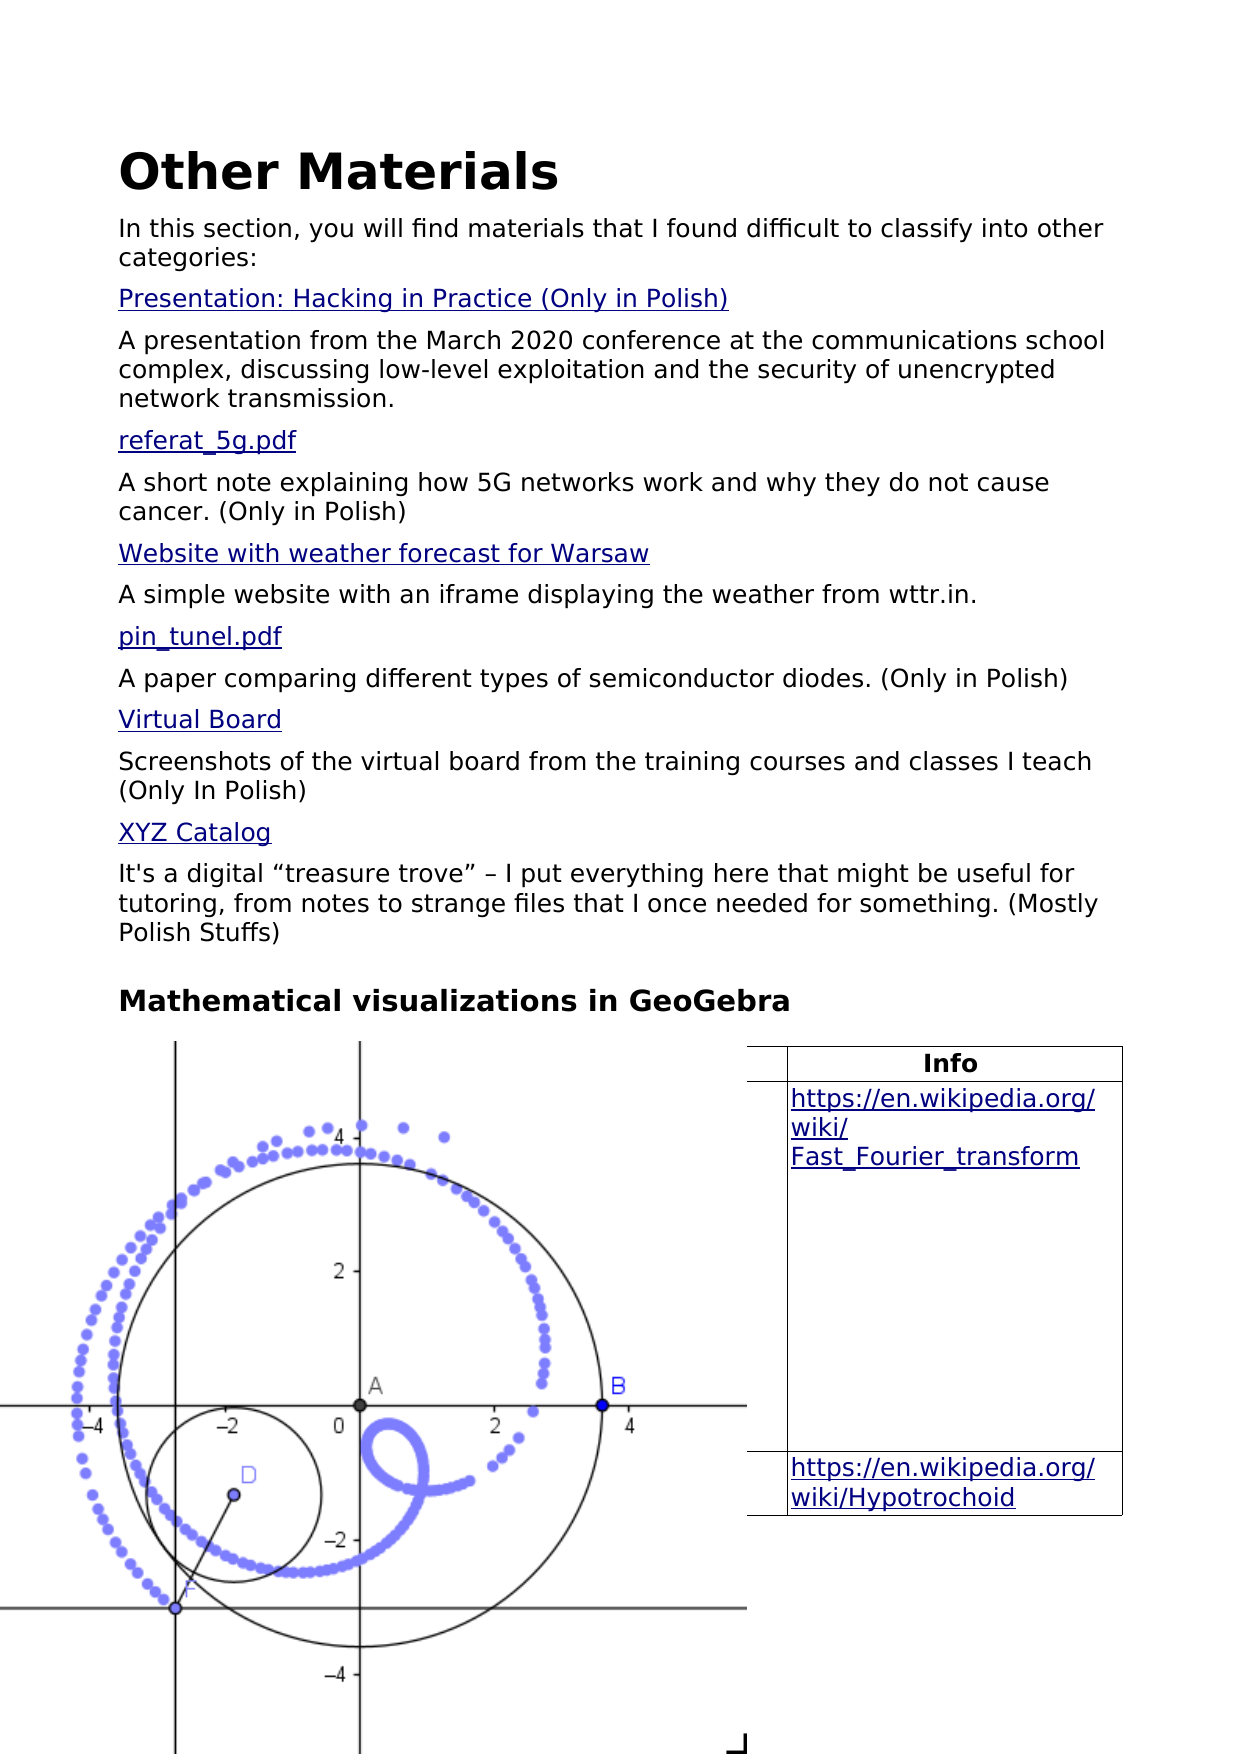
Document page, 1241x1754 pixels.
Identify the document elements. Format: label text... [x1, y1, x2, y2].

subtitle Mathematical visualizations in GeoGebra [118, 985, 1122, 1019]
table_header Info [788, 1047, 1122, 1081]
text Screenshots of the virtual board from the training courses and classes I teach (Only In Polish) [118, 747, 1122, 806]
text XYZ Catalog [118, 818, 1122, 847]
text Presentation: Hacking in Practice (Only in Polish) [118, 285, 1122, 314]
text A short note explaining how 5G networks work and why they do not cause cancer. (Only in Polish) [118, 468, 1122, 526]
text Virtual Board [118, 706, 1122, 735]
table_header Geogebra file [747, 1047, 787, 1081]
text Website with weather forecast for Warsaw [118, 539, 1122, 568]
text A simple website with an iframe displaying the weather from wttr.in. [118, 581, 1122, 610]
subtitle Other Materials [118, 143, 1122, 201]
table_cell fft.ggb [747, 1082, 787, 1451]
text referat_5g.pdf [118, 426, 1122, 456]
picture [0, 1041, 747, 1754]
text It's a digital “treasure trove” – I put everything here that might be useful for tutoring, from notes to strange files that I once needed for something. (Mostly Polish Stuffs) [118, 860, 1122, 947]
text A presentation from the March 2020 conference at the communications school complex, discussing low-level exploitation and the security of unencrypted network transmission. [118, 326, 1122, 414]
text pin_tunel.pdf [118, 622, 1122, 651]
table_cell hypotrochoid.ggb [747, 1452, 787, 1515]
table_cell https://en.wikipedia.org/wiki/Hypotrochoid [788, 1452, 1122, 1515]
text In this section, you will find materials that I found difficult to classify into other categories: [118, 214, 1122, 272]
text A paper comparing different types of semiconductor diodes. (Only in Polish) [118, 664, 1122, 693]
table_cell https://en.wikipedia.org/wiki/Fast_Fourier_transform [788, 1082, 1122, 1451]
